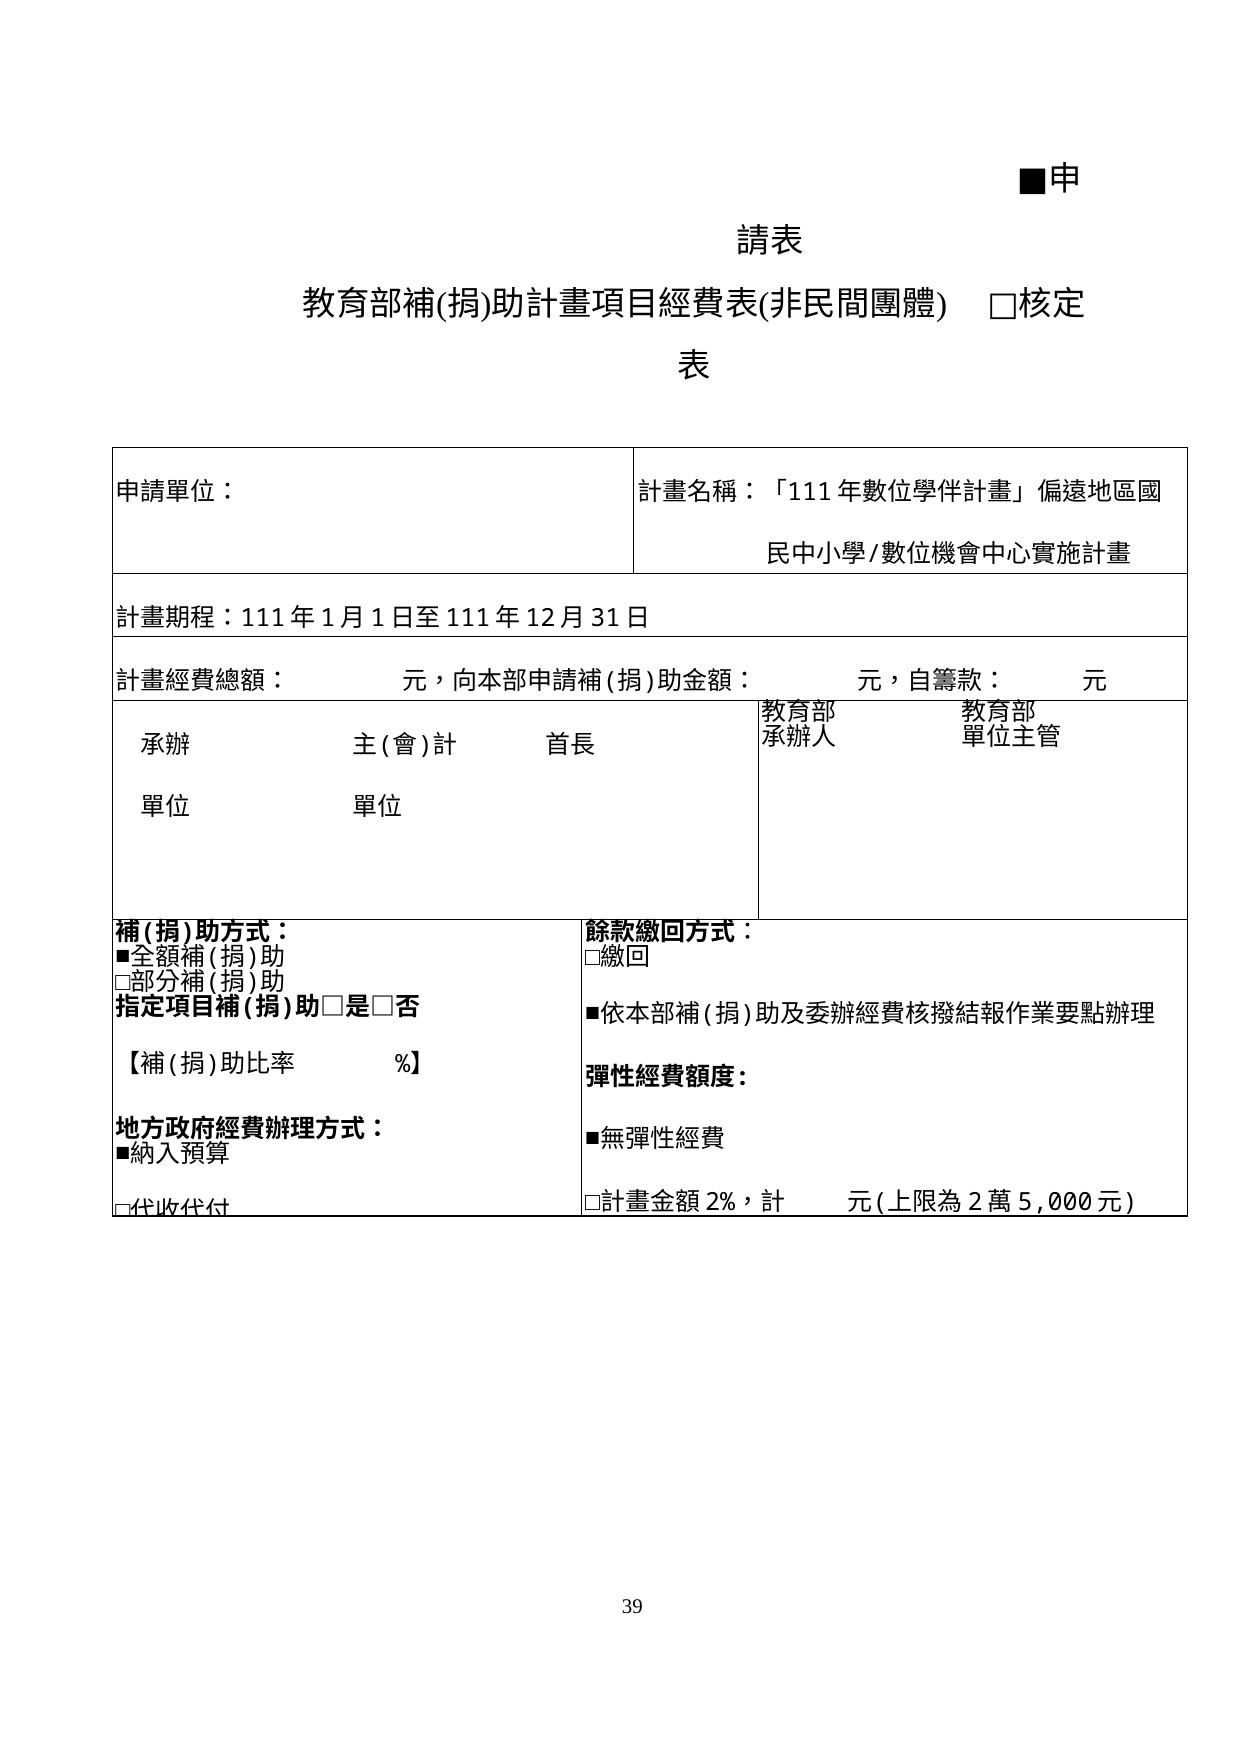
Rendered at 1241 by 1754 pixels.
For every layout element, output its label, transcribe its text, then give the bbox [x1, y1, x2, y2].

table_header [262, 134, 284, 259]
table_cell [112, 259, 257, 384]
table_cell 教育部 教育部 承辦人 單位主管 [759, 701, 1187, 919]
table_header [112, 134, 257, 259]
table_cell [257, 384, 262, 447]
table_cell [284, 384, 408, 447]
table_header [284, 134, 408, 259]
table_header [257, 134, 262, 259]
table_cell [1103, 384, 1187, 447]
table_header [408, 134, 529, 259]
table_header ■申請表 [734, 134, 1103, 259]
table_cell 計畫經費總額： 元，向本部申請補(捐)助金額： 元，自籌款： 元 [113, 637, 1187, 700]
table_cell 承辦 主(會)計 首長 單位 單位 [113, 701, 758, 919]
table_cell 餘款繳回方式： □繳回 ■依本部補(捐)助及委辦經費核撥結報作業要點辦理 彈性經費額度: ■無彈性經費 □計畫金額2%，計 元(上限為2萬5,000元) [582, 920, 1187, 1215]
table_cell [257, 259, 262, 384]
table_cell 教育部補(捐)助計畫項目經費表(非民間團體) □核定表 [284, 259, 1103, 384]
table_cell [408, 384, 529, 447]
table_cell [262, 259, 284, 384]
table_cell 計畫名稱：「111年數位學伴計畫」偏遠地區國民中小學/數位機會中心實施計畫 [634, 448, 1187, 573]
table_cell [112, 384, 257, 447]
table_cell [262, 384, 284, 447]
table_header [1103, 134, 1187, 259]
table_cell [1103, 259, 1187, 384]
table_header [529, 134, 734, 259]
table_cell 補(捐)助方式： ■全額補(捐)助 □部分補(捐)助 指定項目補(捐)助□是□否 【補(捐)助比率 %】 地方政府經費辦理方式： ■納入預算 □代收代付 □非屬地方政府 [113, 920, 581, 1215]
table_cell [529, 384, 734, 447]
table_cell 申請單位： [113, 448, 633, 573]
table_cell 計畫期程：111年1月1日至111年12月31日 [113, 574, 1187, 636]
table_cell [734, 384, 1103, 447]
